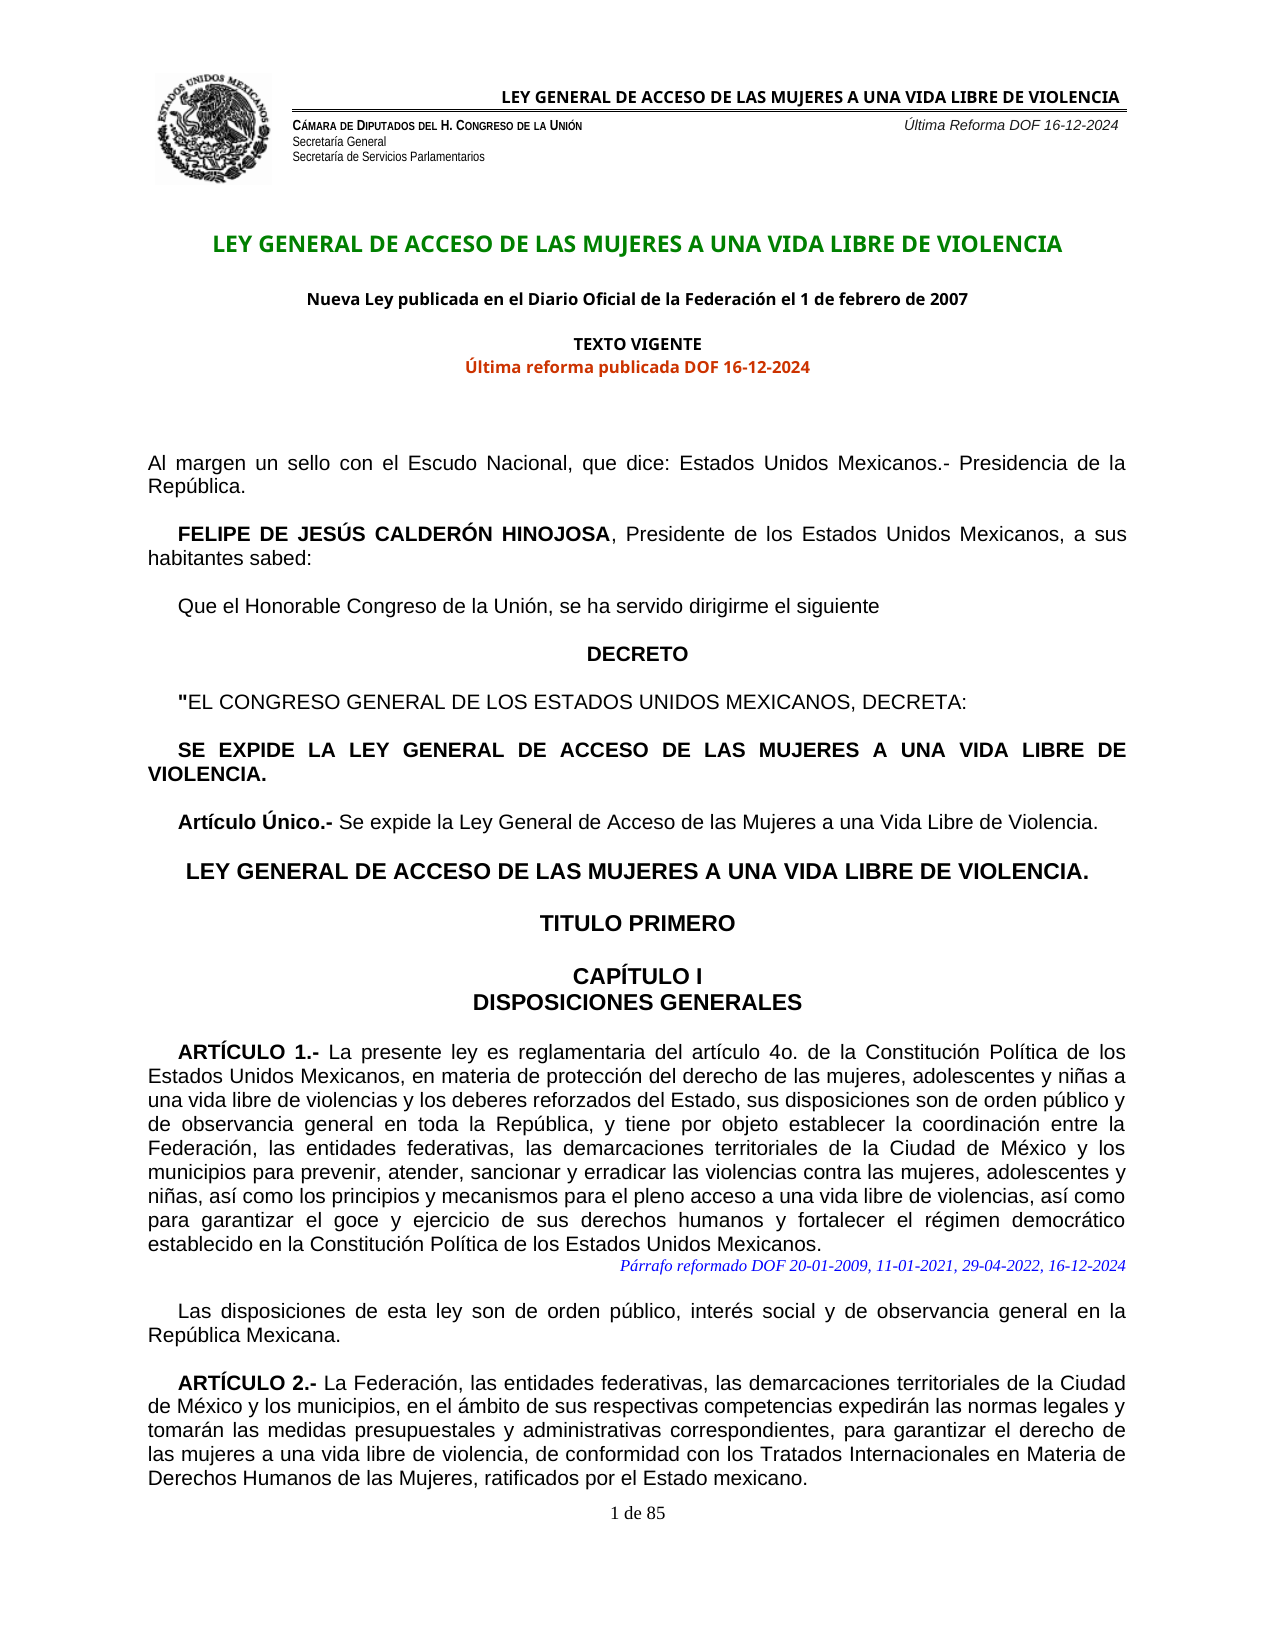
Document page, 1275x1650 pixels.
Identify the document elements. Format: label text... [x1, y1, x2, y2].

text Las disposiciones de esta ley son de orden público, interés social y de observancia general en la República Mexicana. [148, 1298, 1127, 1346]
text ARTÍCULO 2.- La Federación, las entidades federativas, las demarcaciones territoriales de la Ciudad de México y los municipios, en el ámbito de sus respectivas competencias expedirán las normas legales y tomarán las medidas presupuestales y administrativas correspondientes, para garantizar el derecho de las mujeres a una vida libre de violencia, de conformidad con los Tratados Internacionales en Materia de Derechos Humanos de las Mujeres, ratificados por el Estado mexicano. [148, 1370, 1127, 1490]
text "EL CONGRESO GENERAL DE LOS ESTADOS UNIDOS MEXICANOS, DECRETA: [148, 690, 1127, 714]
text DECRETO [148, 642, 1127, 666]
text ARTÍCULO 1.- La presente ley es reglamentaria del artículo 4o. de la Constitución Política de los Estados Unidos Mexicanos, en materia de protección del derecho de las mujeres, adolescentes y niñas a una vida libre de violencias y los deberes reforzados del Estado, sus disposiciones son de orden público y de observancia general en toda la República, y tiene por objeto establecer la coordinación entre la Federación, las entidades federativas, las demarcaciones territoriales de la Ciudad de México y los municipios para prevenir, atender, sancionar y erradicar las violencias contra las mujeres, adolescentes y niñas, así como los principios y mecanismos para el pleno acceso a una vida libre de violencias, así como para garantizar el goce y ejercicio de sus derechos humanos y fortalecer el régimen democrático establecido en la Constitución Política de los Estados Unidos Mexicanos. [148, 1040, 1127, 1255]
text TITULO PRIMERO [148, 910, 1127, 937]
text Nueva Ley publicada en el Diario Oficial de la Federación el 1 de febrero de 2007 [148, 288, 1127, 310]
text Que el Honorable Congreso de la Unión, se ha servido dirigirme el siguiente [148, 594, 1127, 618]
text Artículo Único.- Se expide la Ley General de Acceso de las Mujeres a una Vida Libre de Violencia. [148, 810, 1127, 834]
subtitle LEY GENERAL DE ACCESO DE LAS MUJERES A UNA VIDA LIBRE DE VIOLENCIA [148, 228, 1127, 259]
text DISPOSICIONES GENERALES [148, 989, 1127, 1016]
text Párrafo reformado DOF 20-01-2009, 11-01-2021, 29-04-2022, 16-12-2024 [148, 1255, 1127, 1274]
subtitle Al margen un sello con el Escudo Nacional, que dice: Estados Unidos Mexicanos.- Presidencia de la República. [148, 450, 1127, 498]
text Última reforma publicada DOF 16-12-2024 [148, 356, 1127, 378]
text CAPÍTULO I [148, 963, 1127, 989]
text LEY GENERAL DE ACCESO DE LAS MUJERES A UNA VIDA LIBRE DE VIOLENCIA. [148, 858, 1127, 884]
text TEXTO VIGENTE [148, 333, 1127, 356]
text FELIPE DE JESÚS CALDERÓN HINOJOSA, Presidente de los Estados Unidos Mexicanos, a sus habitantes sabed: [148, 522, 1127, 570]
text SE EXPIDE LA LEY GENERAL DE ACCESO DE LAS MUJERES A UNA VIDA LIBRE DE VIOLENCIA. [148, 738, 1127, 786]
